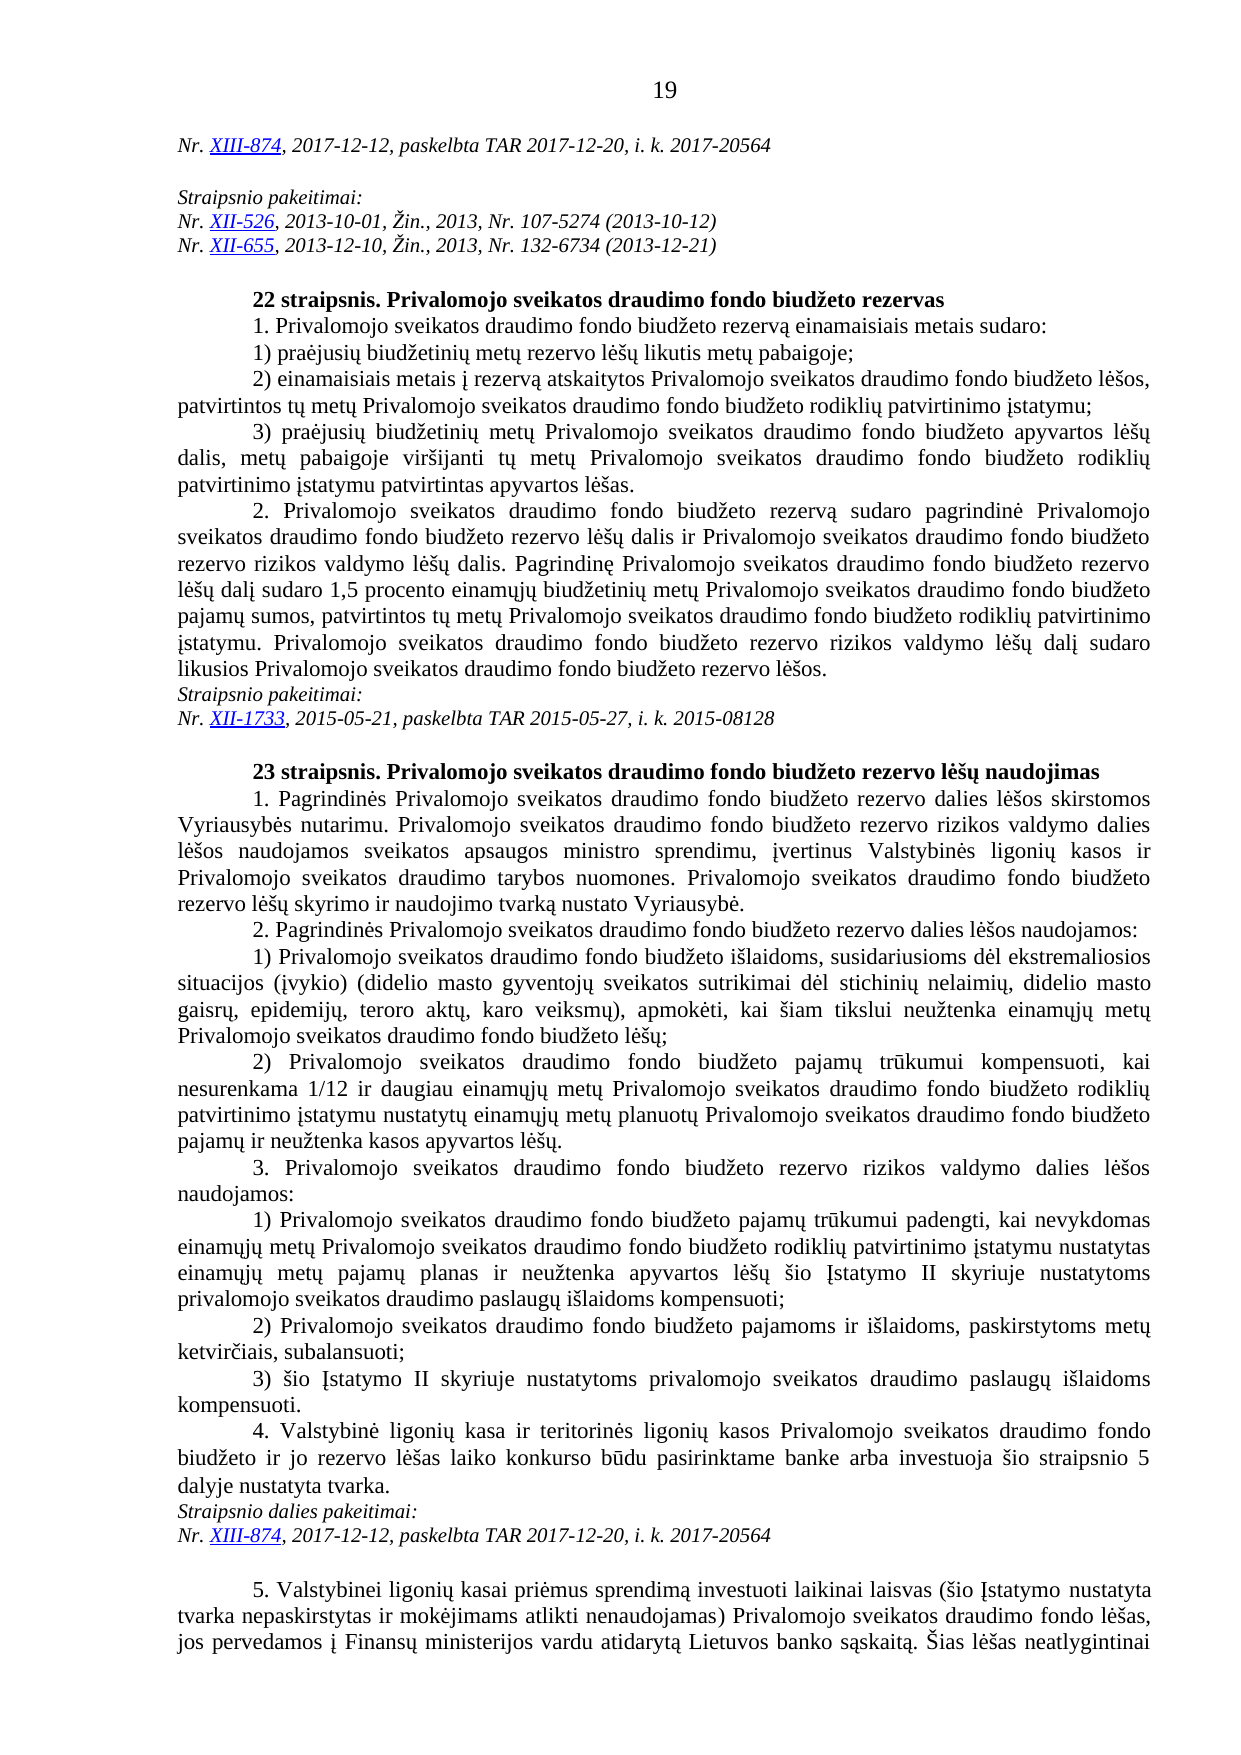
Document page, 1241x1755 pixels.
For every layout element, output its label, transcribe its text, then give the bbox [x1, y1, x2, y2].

text 3) šio Įstatymo II skyriuje nustatytoms privalomojo sveikatos draudimo paslaugų išlaidoms kompensuoti. [177, 1364, 1152, 1417]
text Nr. XII-526, 2013-10-01, Žin., 2013, Nr. 107-5274 (2013-10-12) [177, 209, 1152, 233]
text 1. Privalomojo sveikatos draudimo fondo biudžeto rezervą einamaisiais metais sudaro: [177, 313, 1152, 339]
text Nr. XIII-874, 2017-12-12, paskelbta TAR 2017-12-20, i. k. 2017-20564 [177, 132, 1152, 157]
text Straipsnio dalies pakeitimai: [177, 1499, 1152, 1523]
text 2) einamaisiais metais į rezervą atskaitytos Privalomojo sveikatos draudimo fondo biudžeto lėšos, patvirtintos tų metų Privalomojo sveikatos draudimo fondo biudžeto rodiklių patvirtinimo įstatymu; [177, 365, 1152, 418]
text Straipsnio pakeitimai: [177, 682, 1152, 706]
text 2. Pagrindinės Privalomojo sveikatos draudimo fondo biudžeto rezervo dalies lėšos naudojamos: [177, 917, 1152, 943]
text 2) Privalomojo sveikatos draudimo fondo biudžeto pajamoms ir išlaidoms, paskirstytoms metų ketvirčiais, subalansuoti; [177, 1312, 1152, 1364]
text 22 straipsnis. Privalomojo sveikatos draudimo fondo biudžeto rezervas [177, 286, 1152, 313]
text 23 straipsnis. Privalomojo sveikatos draudimo fondo biudžeto rezervo lėšų naudojimas [252, 758, 1152, 785]
text 5. Valstybinei ligonių kasai priėmus sprendimą investuoti laikinai laisvas (šio Įstatymo nustatyta tvarka nepaskirstytas ir mokėjimams atlikti nenaudojamas) Privalomojo sveikatos draudimo fondo lėšas, jos pervedamos į Finansų ministerijos vardu atidarytą Lietuvos banko sąskaitą. Šias lėšas neatlygintinai [177, 1576, 1152, 1655]
text 2) Privalomojo sveikatos draudimo fondo biudžeto pajamų trūkumui kompensuoti, kai nesurenkama 1/12 ir daugiau einamųjų metų Privalomojo sveikatos draudimo fondo biudžeto rodiklių patvirtinimo įstatymu nustatytų einamųjų metų planuotų Privalomojo sveikatos draudimo fondo biudžeto pajamų ir neužtenka kasos apyvartos lėšų. [177, 1048, 1152, 1154]
text 1) Privalomojo sveikatos draudimo fondo biudžeto išlaidoms, susidariusioms dėl ekstremaliosios situacijos (įvykio) (didelio masto gyventojų sveikatos sutrikimai dėl stichinių nelaimių, didelio masto gaisrų, epidemijų, teroro aktų, karo veiksmų), apmokėti, kai šiam tikslui neužtenka einamųjų metų Privalomojo sveikatos draudimo fondo biudžeto lėšų; [177, 943, 1152, 1048]
text Straipsnio pakeitimai: [177, 185, 1152, 209]
text Nr. XII-655, 2013-12-10, Žin., 2013, Nr. 132-6734 (2013-12-21) [177, 233, 1152, 257]
text Nr. XIII-874, 2017-12-12, paskelbta TAR 2017-12-20, i. k. 2017-20564 [177, 1523, 1152, 1547]
text 2. Privalomojo sveikatos draudimo fondo biudžeto rezervą sudaro pagrindinė Privalomojo sveikatos draudimo fondo biudžeto rezervo lėšų dalis ir Privalomojo sveikatos draudimo fondo biudžeto rezervo rizikos valdymo lėšų dalis. Pagrindinę Privalomojo sveikatos draudimo fondo biudžeto rezervo lėšų dalį sudaro 1,5 procento einamųjų biudžetinių metų Privalomojo sveikatos draudimo fondo biudžeto pajamų sumos, patvirtintos tų metų Privalomojo sveikatos draudimo fondo biudžeto rodiklių patvirtinimo įstatymu. Privalomojo sveikatos draudimo fondo biudžeto rezervo rizikos valdymo lėšų dalį sudaro likusios Privalomojo sveikatos draudimo fondo biudžeto rezervo lėšos. [177, 497, 1152, 682]
text 3. Privalomojo sveikatos draudimo fondo biudžeto rezervo rizikos valdymo dalies lėšos naudojamos: [177, 1154, 1152, 1206]
text 1. Pagrindinės Privalomojo sveikatos draudimo fondo biudžeto rezervo dalies lėšos skirstomos Vyriausybės nutarimu. Privalomojo sveikatos draudimo fondo biudžeto rezervo rizikos valdymo dalies lėšos naudojamos sveikatos apsaugos ministro sprendimu, įvertinus Valstybinės ligonių kasos ir Privalomojo sveikatos draudimo tarybos nuomones. Privalomojo sveikatos draudimo fondo biudžeto rezervo lėšų skyrimo ir naudojimo tvarką nustato Vyriausybė. [177, 785, 1152, 917]
text 1) praėjusių biudžetinių metų rezervo lėšų likutis metų pabaigoje; [177, 339, 1152, 365]
text 1) Privalomojo sveikatos draudimo fondo biudžeto pajamų trūkumui padengti, kai nevykdomas einamųjų metų Privalomojo sveikatos draudimo fondo biudžeto rodiklių patvirtinimo įstatymu nustatytas einamųjų metų pajamų planas ir neužtenka apyvartos lėšų šio Įstatymo II skyriuje nustatytoms privalomojo sveikatos draudimo paslaugų išlaidoms kompensuoti; [177, 1206, 1152, 1312]
text 3) praėjusių biudžetinių metų Privalomojo sveikatos draudimo fondo biudžeto apyvartos lėšų dalis, metų pabaigoje viršijanti tų metų Privalomojo sveikatos draudimo fondo biudžeto rodiklių patvirtinimo įstatymu patvirtintas apyvartos lėšas. [177, 418, 1152, 497]
text 4. Valstybinė ligonių kasa ir teritorinės ligonių kasos Privalomojo sveikatos draudimo fondo biudžeto ir jo rezervo lėšas laiko konkurso būdu pasirinktame banke arba investuoja šio straipsnio 5 dalyje nustatyta tvarka. [177, 1417, 1152, 1499]
text Nr. XII-1733, 2015-05-21, paskelbta TAR 2015-05-27, i. k. 2015-08128 [177, 706, 1152, 730]
